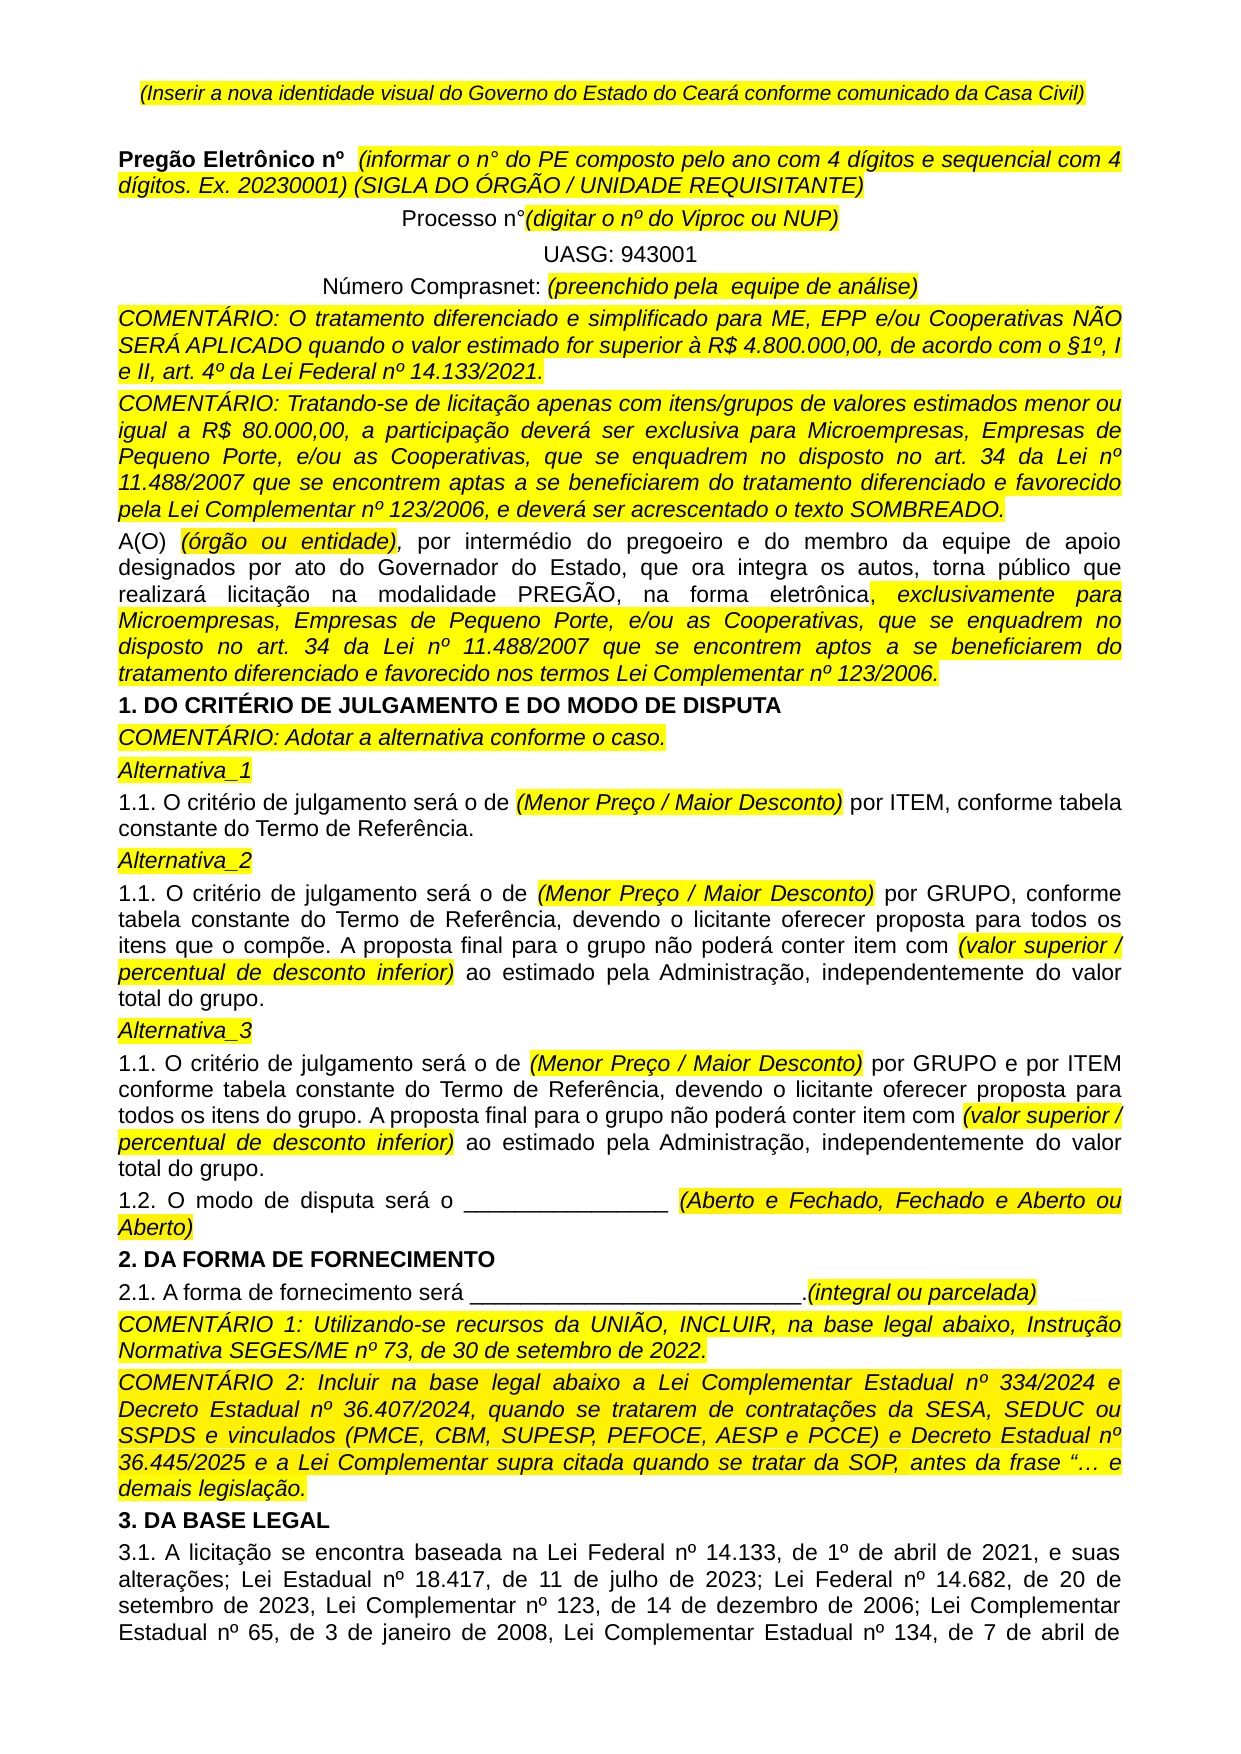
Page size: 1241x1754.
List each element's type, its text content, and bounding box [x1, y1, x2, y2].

text Alternativa_1 [118, 757, 1122, 783]
text 1.1. O critério de julgamento será o de (Menor Preço / Maior Desconto) por GRUPO, conforme tabela constante do Termo de Referência, devendo o licitante oferecer proposta para todos os itens que o compõe. A proposta final para o grupo não poderá conter item com (valor superior / percentual de desconto inferior) ao estimado pela Administração, independentemente do valor total do grupo. [118, 880, 1122, 1012]
text Alternativa_3 [118, 1017, 1122, 1044]
text Pregão Eletrônico nº (informar o n° do PE composto pelo ano com 4 dígitos e sequencial com 4 dígitos. Ex. 20230001) (SIGLA DO ÓRGÃO / UNIDADE REQUISITANTE) [118, 146, 1122, 198]
text UASG: 943001 [118, 241, 1122, 267]
text 2. DA FORMA DE FORNECIMENTO [118, 1246, 1122, 1272]
text Número Comprasnet: (preenchido pela equipe de análise) [118, 273, 1122, 299]
text 3.1. A licitação se encontra baseada na Lei Federal nº 14.133, de 1º de abril de 2021, e suas alterações; Lei Estadual nº 18.417, de 11 de julho de 2023; Lei Federal nº 14.682, de 20 de setembro de 2023, Lei Complementar nº 123, de 14 de dezembro de 2006; Lei Complementar Estadual nº 65, de 3 de janeiro de 2008, Lei Complementar Estadual nº 134, de 7 de abril de [118, 1539, 1122, 1645]
text COMENTÁRIO: Adotar a alternativa conforme o caso. [118, 724, 1122, 751]
text COMENTÁRIO 2: Incluir na base legal abaixo a Lei Complementar Estadual nº 334/2024 e Decreto Estadual nº 36.407/2024, quando se tratarem de contratações da SESA, SEDUC ou SSPDS e vinculados (PMCE, CBM, SUPESP, PEFOCE, AESP e PCCE) e Decreto Estadual nº 36.445/2025 e a Lei Complementar supra citada quando se tratar da SOP, antes da frase “… e demais legislação. [118, 1369, 1122, 1501]
text A(O) (órgão ou entidade), por intermédio do pregoeiro e do membro da equipe de apoio designados por ato do Governador do Estado, que ora integra os autos, torna público que realizará licitação na modalidade PREGÃO, na forma eletrônica, exclusivamente para Microempresas, Empresas de Pequeno Porte, e/ou as Cooperativas, que se enquadrem no disposto no art. 34 da Lei nº 11.488/2007 que se encontrem aptos a se beneficiarem do tratamento diferenciado e favorecido nos termos Lei Complementar nº 123/2006. [118, 528, 1122, 686]
text 1.1. O critério de julgamento será o de (Menor Preço / Maior Desconto) por ITEM, conforme tabela constante do Termo de Referência. [118, 789, 1122, 842]
text 3. DA BASE LEGAL [118, 1507, 1122, 1533]
text COMENTÁRIO 1: Utilizando-se recursos da UNIÃO, INCLUIR, na base legal abaixo, Instrução Normativa SEGES/ME nº 73, de 30 de setembro de 2022. [118, 1311, 1122, 1363]
text 1.2. O modo de disputa será o ________________ (Aberto e Fechado, Fechado e Aberto ou Aberto) [118, 1187, 1122, 1240]
text 1. DO CRITÉRIO DE JULGAMENTO E DO MODO DE DISPUTA [118, 692, 1122, 718]
text COMENTÁRIO: Tratando-se de licitação apenas com itens/grupos de valores estimados menor ou igual a R$ 80.000,00, a participação deverá ser exclusiva para Microempresas, Empresas de Pequeno Porte, e/ou as Cooperativas, que se enquadrem no disposto no art. 34 da Lei nº 11.488/2007 que se encontrem aptas a se beneficiarem do tratamento diferenciado e favorecido pela Lei Complementar nº 123/2006, e deverá ser acrescentado o texto SOMBREADO. [118, 390, 1122, 522]
text Processo n°(digitar o nº do Viproc ou NUP) [118, 204, 1122, 231]
text 2.1. A forma de fornecimento será __________________________.(integral ou parcelada) [118, 1278, 1122, 1305]
text COMENTÁRIO: O tratamento diferenciado e simplificado para ME, EPP e/ou Cooperativas NÃO SERÁ APLICADO quando o valor estimado for superior à R$ 4.800.000,00, de acordo com o §1º, I e II, art. 4º da Lei Federal nº 14.133/2021. [118, 305, 1122, 384]
text Alternativa_2 [118, 847, 1122, 874]
text 1.1. O critério de julgamento será o de (Menor Preço / Maior Desconto) por GRUPO e por ITEM conforme tabela constante do Termo de Referência, devendo o licitante oferecer proposta para todos os itens do grupo. A proposta final para o grupo não poderá conter item com (valor superior / percentual de desconto inferior) ao estimado pela Administração, independentemente do valor total do grupo. [118, 1050, 1122, 1182]
